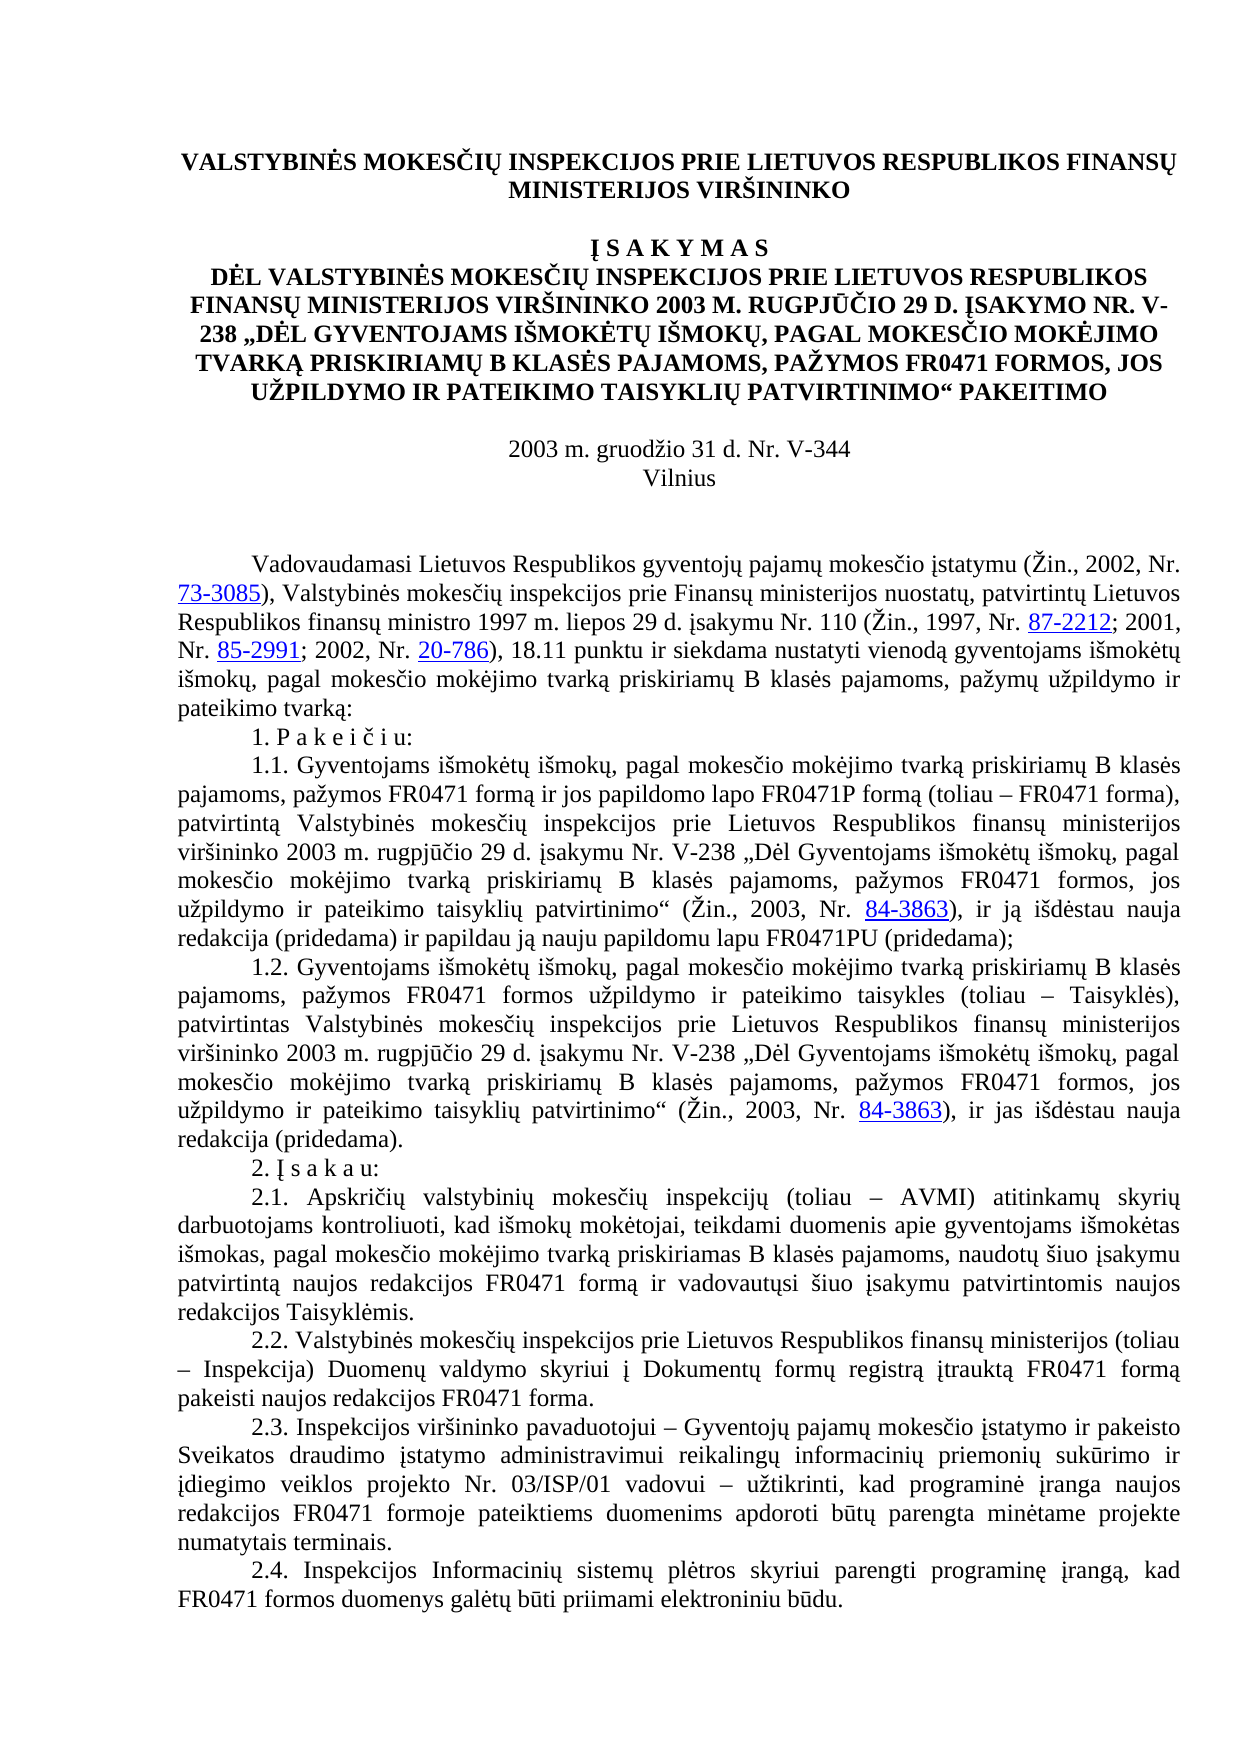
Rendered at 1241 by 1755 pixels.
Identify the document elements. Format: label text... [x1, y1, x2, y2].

text 1. Pakeičiu: [177, 722, 1181, 751]
text 2003 m. gruodžio 31 d. Nr. V-344 [177, 434, 1181, 463]
text 1.2. Gyventojams išmokėtų išmokų, pagal mokesčio mokėjimo tvarką priskiriamų B klasės pajamoms, pažymos FR0471 formos užpildymo ir pateikimo taisykles (toliau – Taisyklės), patvirtintas Valstybinės mokesčių inspekcijos prie Lietuvos Respublikos finansų ministerijos viršininko 2003 m. rugpjūčio 29 d. įsakymu Nr. V-238 „Dėl Gyventojams išmokėtų išmokų, pagal mokesčio mokėjimo tvarką priskiriamų B klasės pajamoms, pažymos FR0471 formos, jos užpildymo ir pateikimo taisyklių patvirtinimo“ (Žin., 2003, Nr. 84-3863), ir jas išdėstau nauja redakcija (pridedama). [177, 952, 1181, 1153]
text DĖL VALSTYBINĖS MOKESČIŲ INSPEKCIJOS PRIE LIETUVOS RESPUBLIKOS FINANSŲ MINISTERIJOS VIRŠININKO 2003 M. RUGPJŪČIO 29 D. ĮSAKYMO NR. V-238 „DĖL GYVENTOJAMS IŠMOKĖTŲ IŠMOKŲ, PAGAL MOKESČIO MOKĖJIMO TVARKĄ PRISKIRIAMŲ B KLASĖS PAJAMOMS, PAŽYMOS FR0471 FORMOS, JOS UŽPILDYMO IR PATEIKIMO TAISYKLIŲ PATVIRTINIMO“ PAKEITIMO [177, 262, 1181, 406]
text Vilnius [177, 463, 1181, 492]
text 2.4. Inspekcijos Informacinių sistemų plėtros skyriui parengti programinę įrangą, kad FR0471 formos duomenys galėtų būti priimami elektroniniu būdu. [177, 1556, 1181, 1613]
text 2.3. Inspekcijos viršininko pavaduotojui – Gyventojų pajamų mokesčio įstatymo ir pakeisto Sveikatos draudimo įstatymo administravimui reikalingų informacinių priemonių sukūrimo ir įdiegimo veiklos projekto Nr. 03/ISP/01 vadovui – užtikrinti, kad programinė įranga naujos redakcijos FR0471 formoje pateiktiems duomenims apdoroti būtų parengta minėtame projekte numatytais terminais. [177, 1412, 1181, 1556]
text VALSTYBINĖS MOKESČIŲ INSPEKCIJOS PRIE LIETUVOS RESPUBLIKOS FINANSŲ MINISTERIJOS VIRŠININKO [177, 147, 1181, 204]
text 1.1. Gyventojams išmokėtų išmokų, pagal mokesčio mokėjimo tvarką priskiriamų B klasės pajamoms, pažymos FR0471 formą ir jos papildomo lapo FR0471P formą (toliau – FR0471 forma), patvirtintą Valstybinės mokesčių inspekcijos prie Lietuvos Respublikos finansų ministerijos viršininko 2003 m. rugpjūčio 29 d. įsakymu Nr. V-238 „Dėl Gyventojams išmokėtų išmokų, pagal mokesčio mokėjimo tvarką priskiriamų B klasės pajamoms, pažymos FR0471 formos, jos užpildymo ir pateikimo taisyklių patvirtinimo“ (Žin., 2003, Nr. 84-3863), ir ją išdėstau nauja redakcija (pridedama) ir papildau ją nauju papildomu lapu FR0471PU (pridedama); [177, 751, 1181, 952]
text 2.2. Valstybinės mokesčių inspekcijos prie Lietuvos Respublikos finansų ministerijos (toliau – Inspekcija) Duomenų valdymo skyriui į Dokumentų formų registrą įtrauktą FR0471 formą pakeisti naujos redakcijos FR0471 forma. [177, 1326, 1181, 1412]
text Vadovaudamasi Lietuvos Respublikos gyventojų pajamų mokesčio įstatymu (Žin., 2002, Nr. 73-3085), Valstybinės mokesčių inspekcijos prie Finansų ministerijos nuostatų, patvirtintų Lietuvos Respublikos finansų ministro 1997 m. liepos 29 d. įsakymu Nr. 110 (Žin., 1997, Nr. 87-2212; 2001, Nr. 85-2991; 2002, Nr. 20-786), 18.11 punktu ir siekdama nustatyti vienodą gyventojams išmokėtų išmokų, pagal mokesčio mokėjimo tvarką priskiriamų B klasės pajamoms, pažymų užpildymo ir pateikimo tvarką: [177, 549, 1181, 722]
text 2.1. Apskričių valstybinių mokesčių inspekcijų (toliau – AVMI) atitinkamų skyrių darbuotojams kontroliuoti, kad išmokų mokėtojai, teikdami duomenis apie gyventojams išmokėtas išmokas, pagal mokesčio mokėjimo tvarką priskiriamas B klasės pajamoms, naudotų šiuo įsakymu patvirtintą naujos redakcijos FR0471 formą ir vadovautųsi šiuo įsakymu patvirtintomis naujos redakcijos Taisyklėmis. [177, 1182, 1181, 1326]
text 2. Įsakau: [177, 1153, 1181, 1182]
text Į S A K Y M A S [177, 233, 1181, 262]
